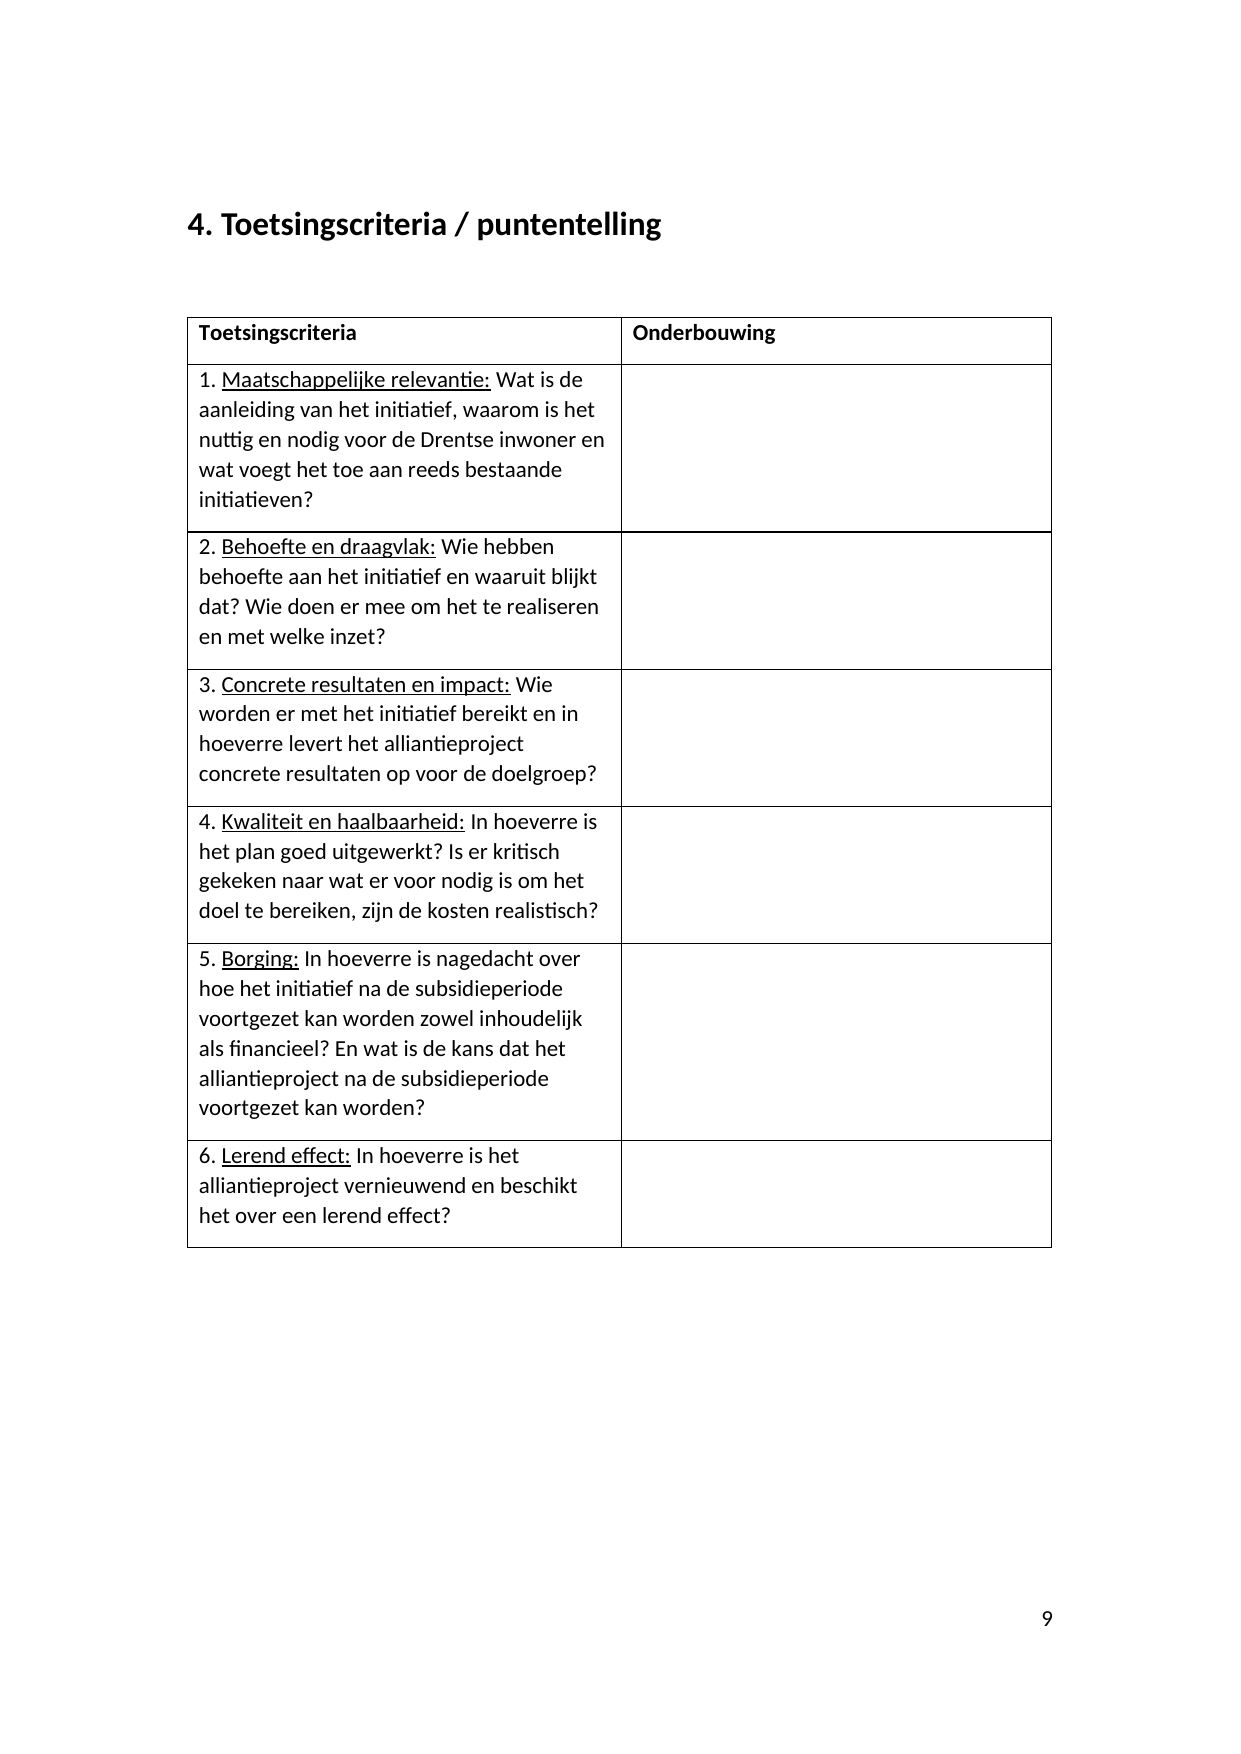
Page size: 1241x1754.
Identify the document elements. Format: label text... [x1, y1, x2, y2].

table_header Onderbouwing [622, 318, 1051, 364]
table_cell [622, 944, 1051, 1140]
table_cell 2. Behoefte en draagvlak: Wie hebben behoefte aan het initiatief en waaruit blijkt dat? Wie doen er mee om het te realiseren en met welke inzet? [188, 533, 621, 669]
subtitle 4. Toetsingscriteria / puntentelling [187, 203, 1053, 244]
table_cell 3. Concrete resultaten en impact: Wie worden er met het initiatief bereikt en in hoeverre levert het alliantieproject concrete resultaten op voor de doelgroep? [188, 670, 621, 806]
table_cell [622, 807, 1051, 943]
table_cell [622, 670, 1051, 806]
table_cell 6. Lerend effect: In hoeverre is het alliantieproject vernieuwend en beschikt het over een lerend effect? [188, 1141, 621, 1247]
table_header Toetsingscriteria [188, 318, 621, 364]
table_cell 4. Kwaliteit en haalbaarheid: In hoeverre is het plan goed uitgewerkt? Is er kritisch gekeken naar wat er voor nodig is om het doel te bereiken, zijn de kosten realistisch? [188, 807, 621, 943]
table_cell [622, 365, 1051, 531]
table_cell [622, 533, 1051, 669]
table_cell [622, 1141, 1051, 1247]
table_cell 5. Borging: In hoeverre is nagedacht over hoe het initiatief na de subsidieperiode voortgezet kan worden zowel inhoudelijk als financieel? En wat is de kans dat het alliantieproject na de subsidieperiode voortgezet kan worden? [188, 944, 621, 1140]
table_cell 1. Maatschappelijke relevantie: Wat is de aanleiding van het initiatief, waarom is het nuttig en nodig voor de Drentse inwoner en wat voegt het toe aan reeds bestaande initiatieven? [188, 365, 621, 531]
